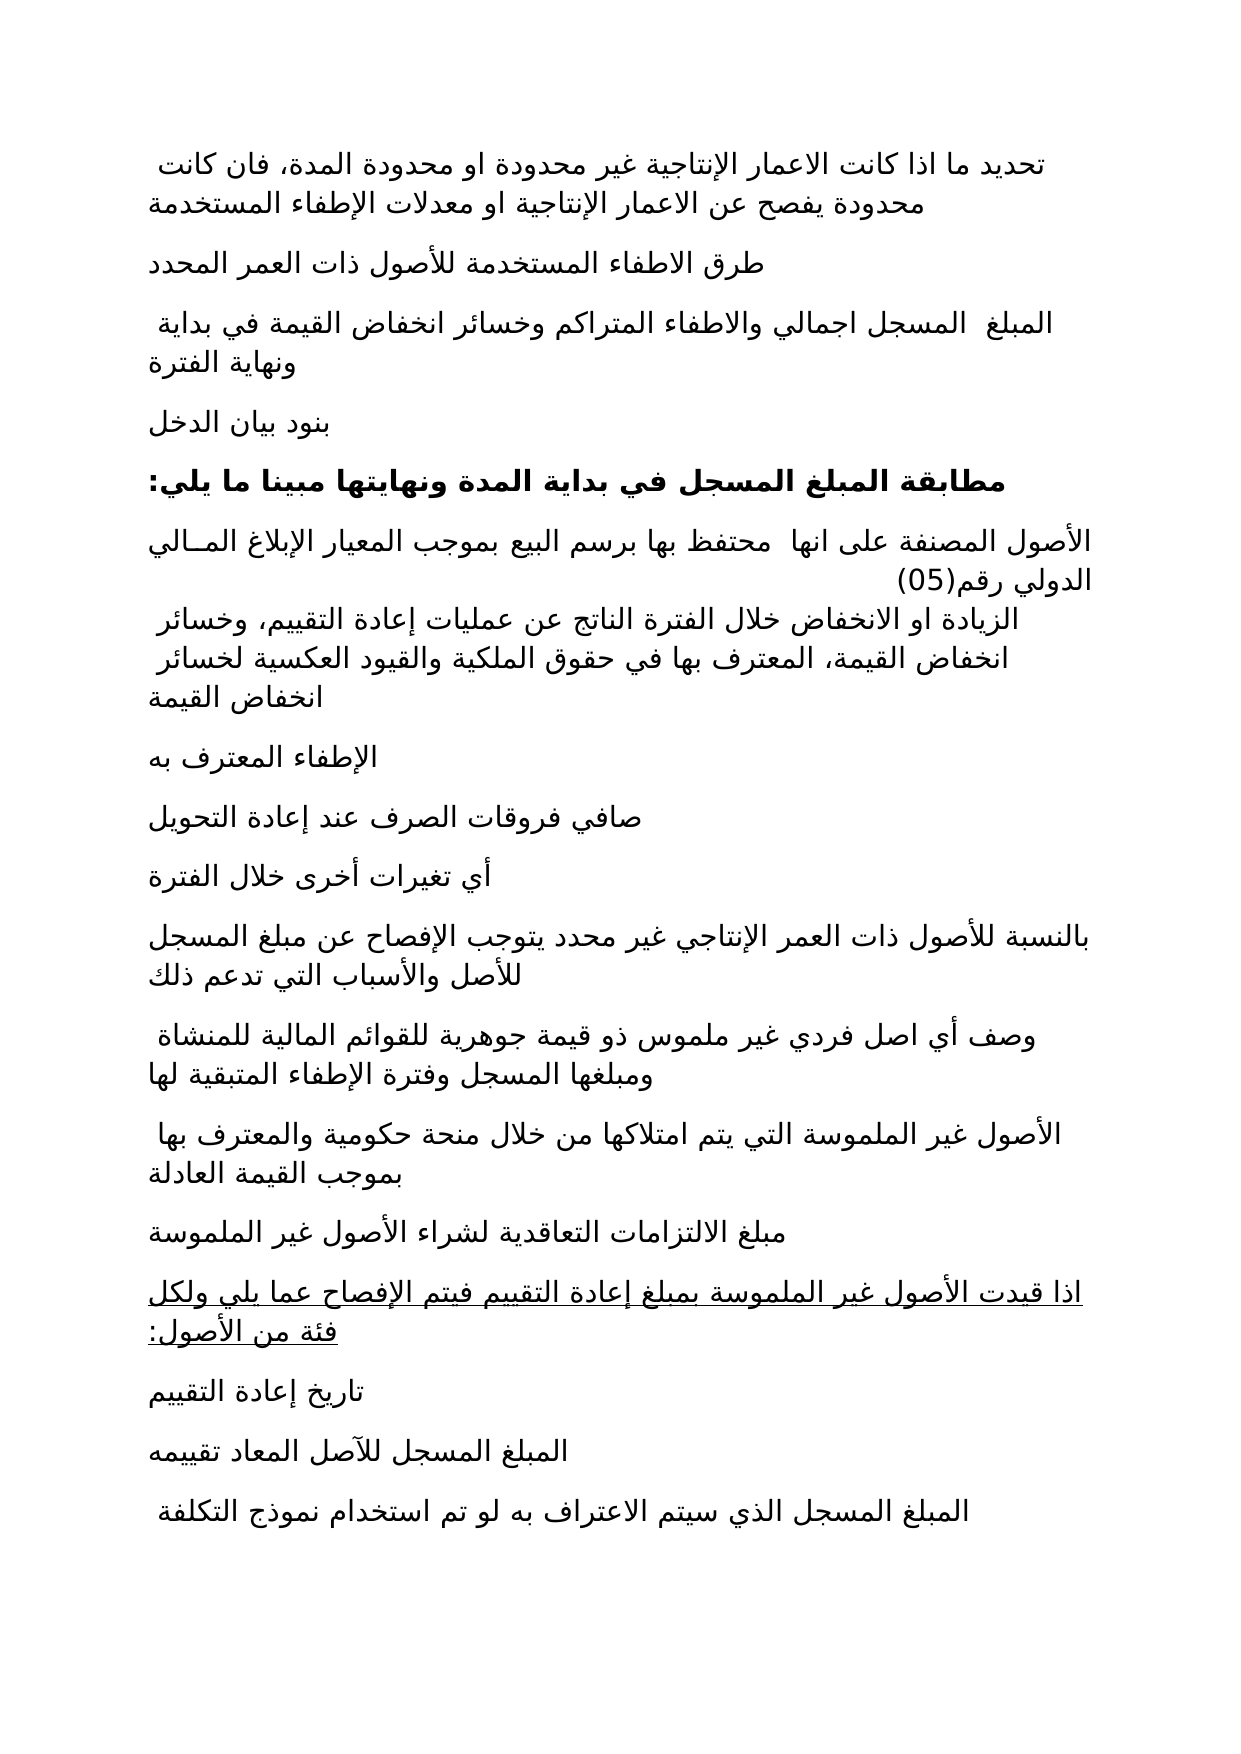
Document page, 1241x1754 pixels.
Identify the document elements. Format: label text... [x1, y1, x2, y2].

text وصف أي اصل فردي غير ملموس ذو قيمة جوهرية للقوائم المالية للمنشاة ومبلغها المسجل وفترة الإطفاء المتبقية لها [148, 1018, 1092, 1091]
text طرق الاطفاء المستخدمة للأصول ذات العمر المحدد [148, 246, 1092, 280]
text صافي فروقات الصرف عند إعادة التحويل [148, 800, 1092, 834]
text المبلغ المسجل اجمالي والاطفاء المتراكم وخسائر انخفاض القيمة في بداية ونهاية الفترة [148, 306, 1092, 379]
text تاريخ إعادة التقييم [148, 1374, 1092, 1408]
text الأصول غير الملموسة التي يتم امتلاكها من خلال منحة حكومية والمعترف بها بموجب القيمة العادلة [148, 1117, 1092, 1190]
text بنود بيان الدخل [148, 405, 1092, 439]
text أي تغيرات أخرى خلال الفترة [148, 860, 1092, 894]
text تحديد ما اذا كانت الاعمار الإنتاجية غير محدودة او محدودة المدة، فان كانت محدودة يفصح عن الاعمار الإنتاجية او معدلات الإطفاء المستخدمة [148, 148, 1092, 221]
text اذا قيدت الأصول غير الملموسة بمبلغ إعادة التقييم فيتم الإفصاح عما يلي ولكل فئة من الأصول: [148, 1276, 1092, 1348]
text مبلغ الالتزامات التعاقدية لشراء الأصول غير الملموسة [148, 1216, 1092, 1250]
text الإطفاء المعترف به [148, 740, 1092, 774]
text المبلغ المسجل للآصل المعاد تقييمه [148, 1434, 1092, 1468]
text الزيادة او الانخفاض خلال الفترة الناتج عن عمليات إعادة التقييم، وخسائر انخفاض القيمة، المعترف بها في حقوق الملكية والقيود العكسية لخسائر انخفاض القيمة [148, 602, 1092, 714]
text بالنسبة للأصول ذات العمر الإنتاجي غير محدد يتوجب الإفصاح عن مبلغ المسجل للأصل والأسباب التي تدعم ذلك [148, 919, 1092, 992]
text مطابقة المبلغ المسجل في بداية المدة ونهايتها مبينا ما يلي: [148, 465, 1092, 499]
text المبلغ المسجل الذي سيتم الاعتراف به لو تم استخدام نموذج التكلفة [148, 1494, 1092, 1528]
text الأصول المصنفة على انها محتفظ بها برسم البيع بموجب المعيار الإبلاغ المالي الدولي رقم(05) [148, 524, 1092, 597]
